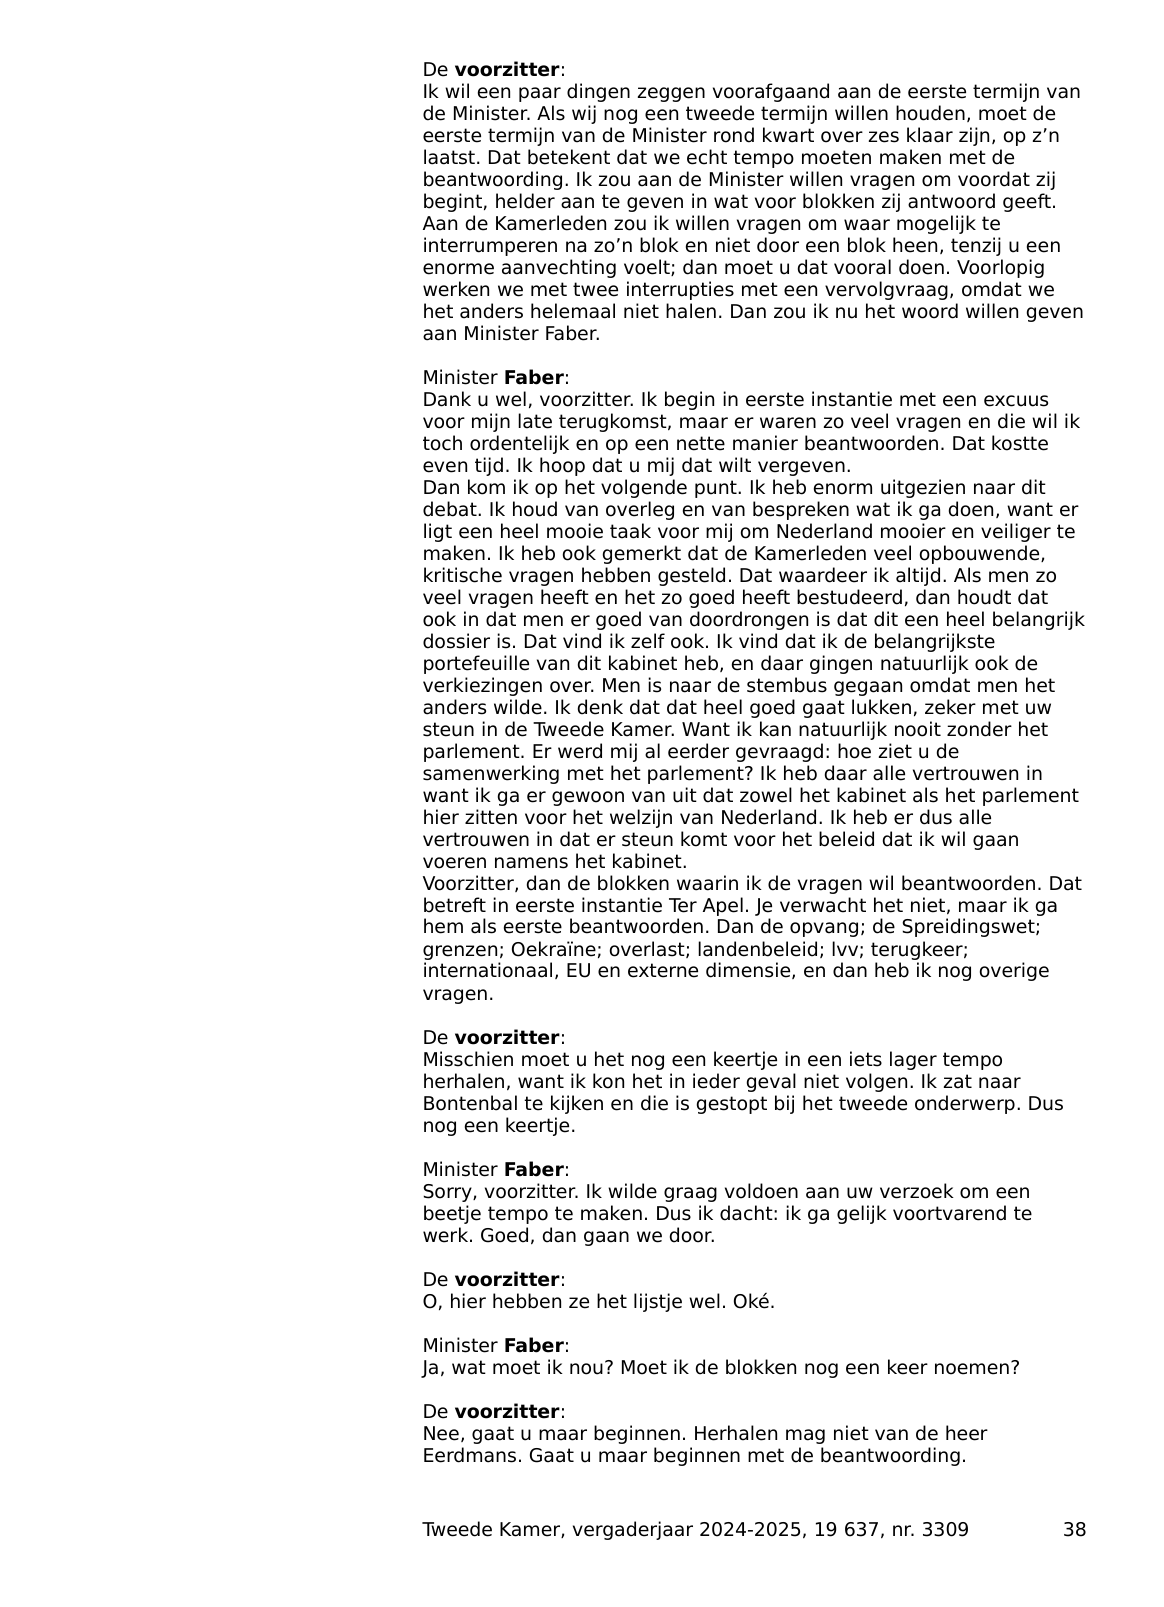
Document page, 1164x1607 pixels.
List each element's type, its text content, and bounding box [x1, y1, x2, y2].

text De voorzitter: [422, 1027, 1087, 1048]
text Dan kom ik op het volgende punt. Ik heb enorm uitgezien naar dit debat. Ik houd van overleg en van bespreken wat ik ga doen, want er ligt een heel mooie taak voor mij om Nederland mooier en veiliger te maken. Ik heb ook gemerkt dat de Kamerleden veel opbouwende, kritische vragen hebben gesteld. Dat waardeer ik altijd. Als men zo veel vragen heeft en het zo goed heeft bestudeerd, dan houdt dat ook in dat men er goed van doordrongen is dat dit een heel belangrijk dossier is. Dat vind ik zelf ook. Ik vind dat ik de belangrijkste portefeuille van dit kabinet heb, en daar gingen natuurlijk ook de verkiezingen over. Men is naar de stembus gegaan omdat men het anders wilde. Ik denk dat dat heel goed gaat lukken, zeker met uw steun in de Tweede Kamer. Want ik kan natuurlijk nooit zonder het parlement. Er werd mij al eerder gevraagd: hoe ziet u de samenwerking met het parlement? Ik heb daar alle vertrouwen in want ik ga er gewoon van uit dat zowel het kabinet als het parlement hier zitten voor het welzijn van Nederland. Ik heb er dus alle vertrouwen in dat er steun komt voor het beleid dat ik wil gaan voeren namens het kabinet. [422, 477, 1087, 872]
text Sorry, voorzitter. Ik wilde graag voldoen aan uw verzoek om een beetje tempo te maken. Dus ik dacht: ik ga gelijk voortvarend te werk. Goed, dan gaan we door. [422, 1181, 1087, 1247]
text De voorzitter: [422, 1269, 1087, 1291]
text Nee, gaat u maar beginnen. Herhalen mag niet van de heer Eerdmans. Gaat u maar beginnen met de beantwoording. [422, 1423, 1087, 1467]
text Minister Faber: [422, 1159, 1087, 1181]
text O, hier hebben ze het lijstje wel. Oké. [422, 1291, 1087, 1313]
text De voorzitter: [422, 59, 1087, 81]
text Minister Faber: [422, 367, 1087, 389]
text Ik wil een paar dingen zeggen voorafgaand aan de eerste termijn van de Minister. Als wij nog een tweede termijn willen houden, moet de eerste termijn van de Minister rond kwart over zes klaar zijn, op z’n laatst. Dat betekent dat we echt tempo moeten maken met de beantwoording. Ik zou aan de Minister willen vragen om voordat zij begint, helder aan te geven in wat voor blokken zij antwoord geeft. Aan de Kamerleden zou ik willen vragen om waar mogelijk te interrumperen na zo’n blok en niet door een blok heen, tenzij u een enorme aanvechting voelt; dan moet u dat vooral doen. Voorlopig werken we met twee interrupties met een vervolgvraag, omdat we het anders helemaal niet halen. Dan zou ik nu het woord willen geven aan Minister Faber. [422, 81, 1087, 345]
text Minister Faber: [422, 1335, 1087, 1357]
text De voorzitter: [422, 1401, 1087, 1423]
text Dank u wel, voorzitter. Ik begin in eerste instantie met een excuus voor mijn late terugkomst, maar er waren zo veel vragen en die wil ik toch ordentelijk en op een nette manier beantwoorden. Dat kostte even tijd. Ik hoop dat u mij dat wilt vergeven. [422, 389, 1087, 477]
text Voorzitter, dan de blokken waarin ik de vragen wil beantwoorden. Dat betreft in eerste instantie Ter Apel. Je verwacht het niet, maar ik ga hem als eerste beantwoorden. Dan de opvang; de Spreidingswet; grenzen; Oekraïne; overlast; landenbeleid; lvv; terugkeer; internationaal, EU en externe dimensie, en dan heb ik nog overige vragen. [422, 872, 1087, 1004]
text Ja, wat moet ik nou? Moet ik de blokken nog een keer noemen? [422, 1357, 1087, 1379]
text Misschien moet u het nog een keertje in een iets lager tempo herhalen, want ik kon het in ieder geval niet volgen. Ik zat naar Bontenbal te kijken en die is gestopt bij het tweede onderwerp. Dus nog een keertje. [422, 1048, 1087, 1136]
